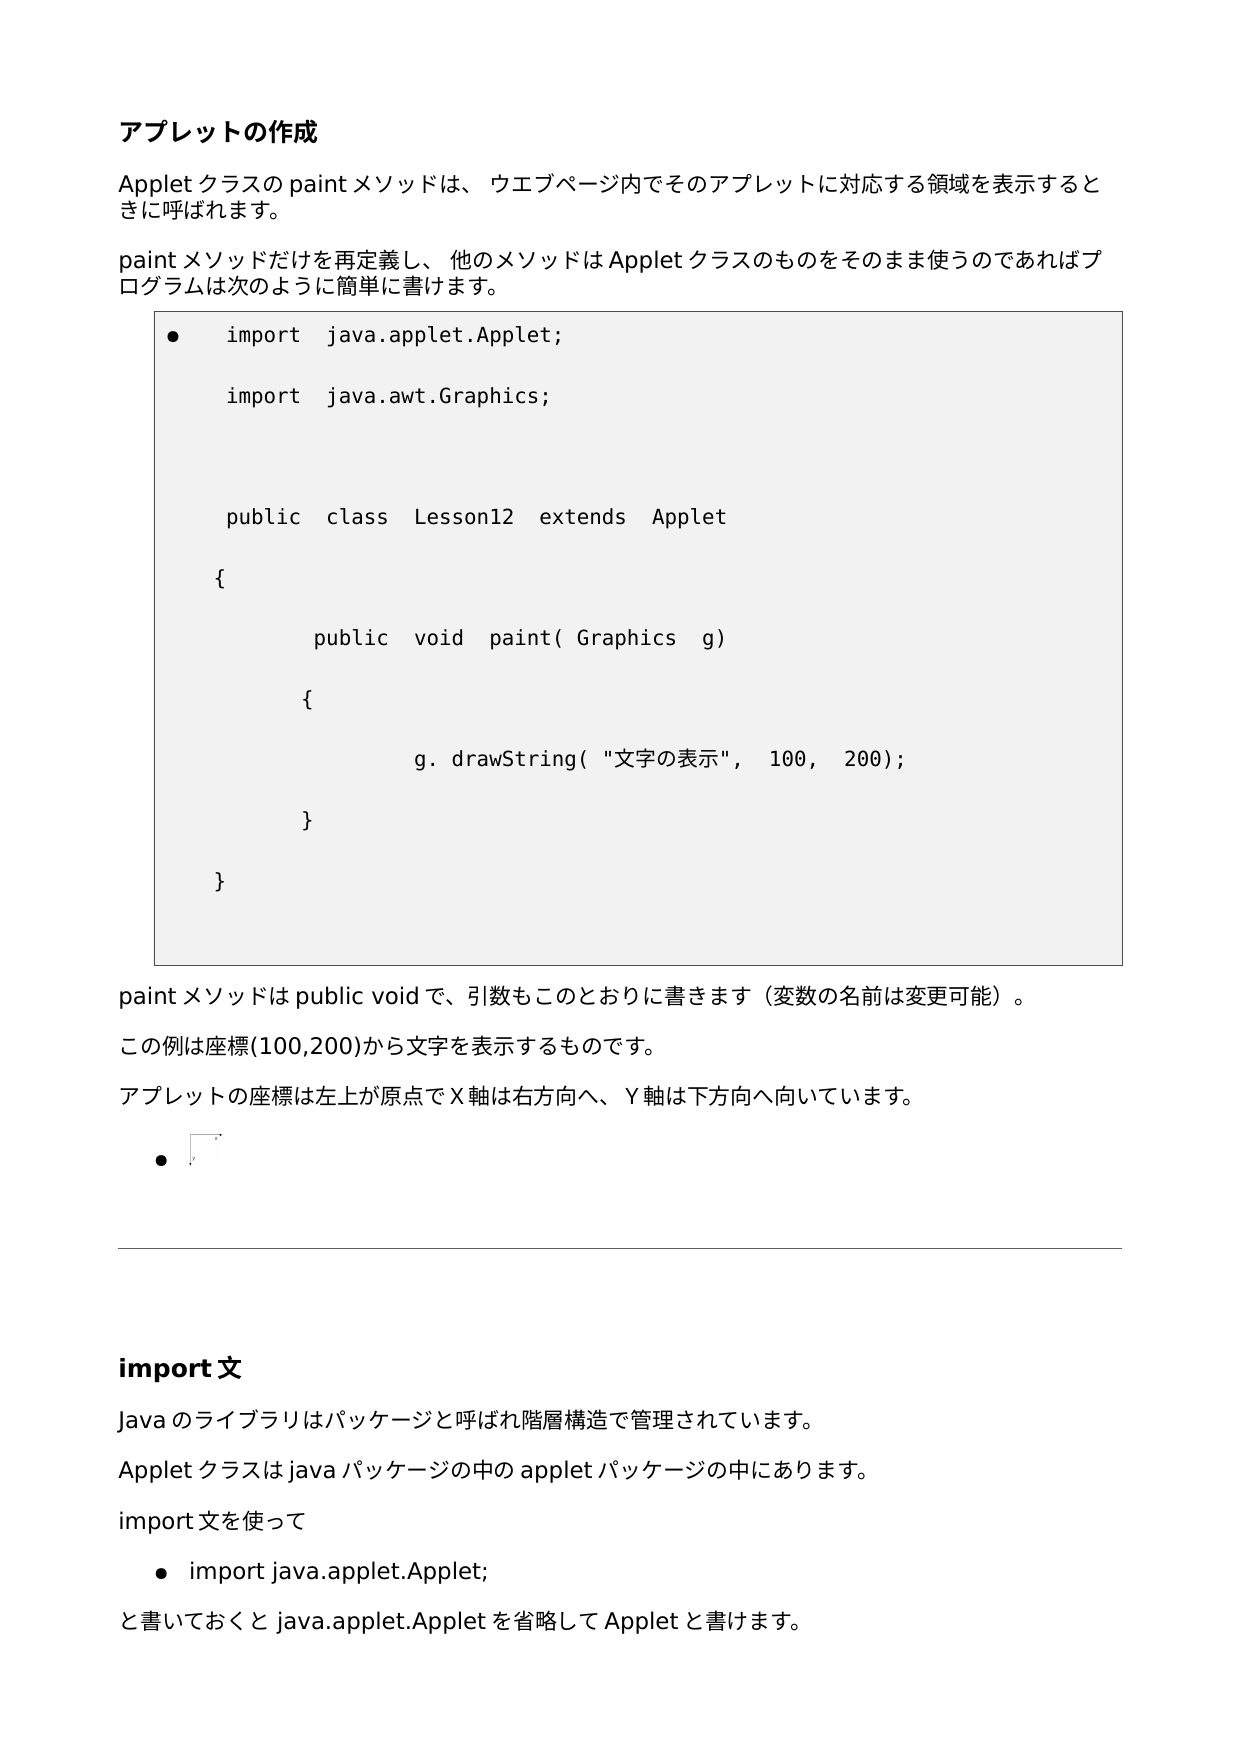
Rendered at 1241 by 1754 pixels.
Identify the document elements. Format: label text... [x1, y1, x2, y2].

text Javaのライブラリはパッケージと呼ばれ階層構造で管理されています。 [118, 1407, 1122, 1434]
text と書いておくと java.applet.Appletを省略してAppletと書けます。 [118, 1608, 1122, 1635]
list import java.applet.Applet; import java.awt.Graphics; public class Lesson12 extends Applet { public void paint( Graphics g) { g. drawString( "文字の表示", 100, 200); } } [155, 312, 1122, 965]
text paintメソッドだけを再定義し、 他のメソッドはAppletクラスのものをそのまま使うのであればプログラムは次のように簡単に書けます。 [118, 247, 1122, 299]
text paintメソッドはpublic voidで、引数もこのとおりに書きます（変数の名前は変更可能）。 [118, 983, 1122, 1010]
picture [188, 1132, 223, 1167]
text import文を使って [118, 1508, 1122, 1534]
list import java.applet.Applet; [153, 1558, 1122, 1585]
text Appletクラスのpaintメソッドは、 ウエブページ内でそのアプレットに対応する領域を表示するときに呼ばれます。 [118, 172, 1122, 224]
subtitle アプレットの作成 [118, 118, 1122, 147]
text Appletクラスはjavaパッケージの中のappletパッケージの中にあります。 [118, 1458, 1122, 1484]
subtitle import文 [118, 1354, 1122, 1383]
text この例は座標(100,200)から文字を表示するものです。 [118, 1033, 1122, 1060]
text アプレットの座標は左上が原点でＸ軸は右方向へ、Ｙ軸は下方向へ向いています。 [118, 1084, 1122, 1109]
